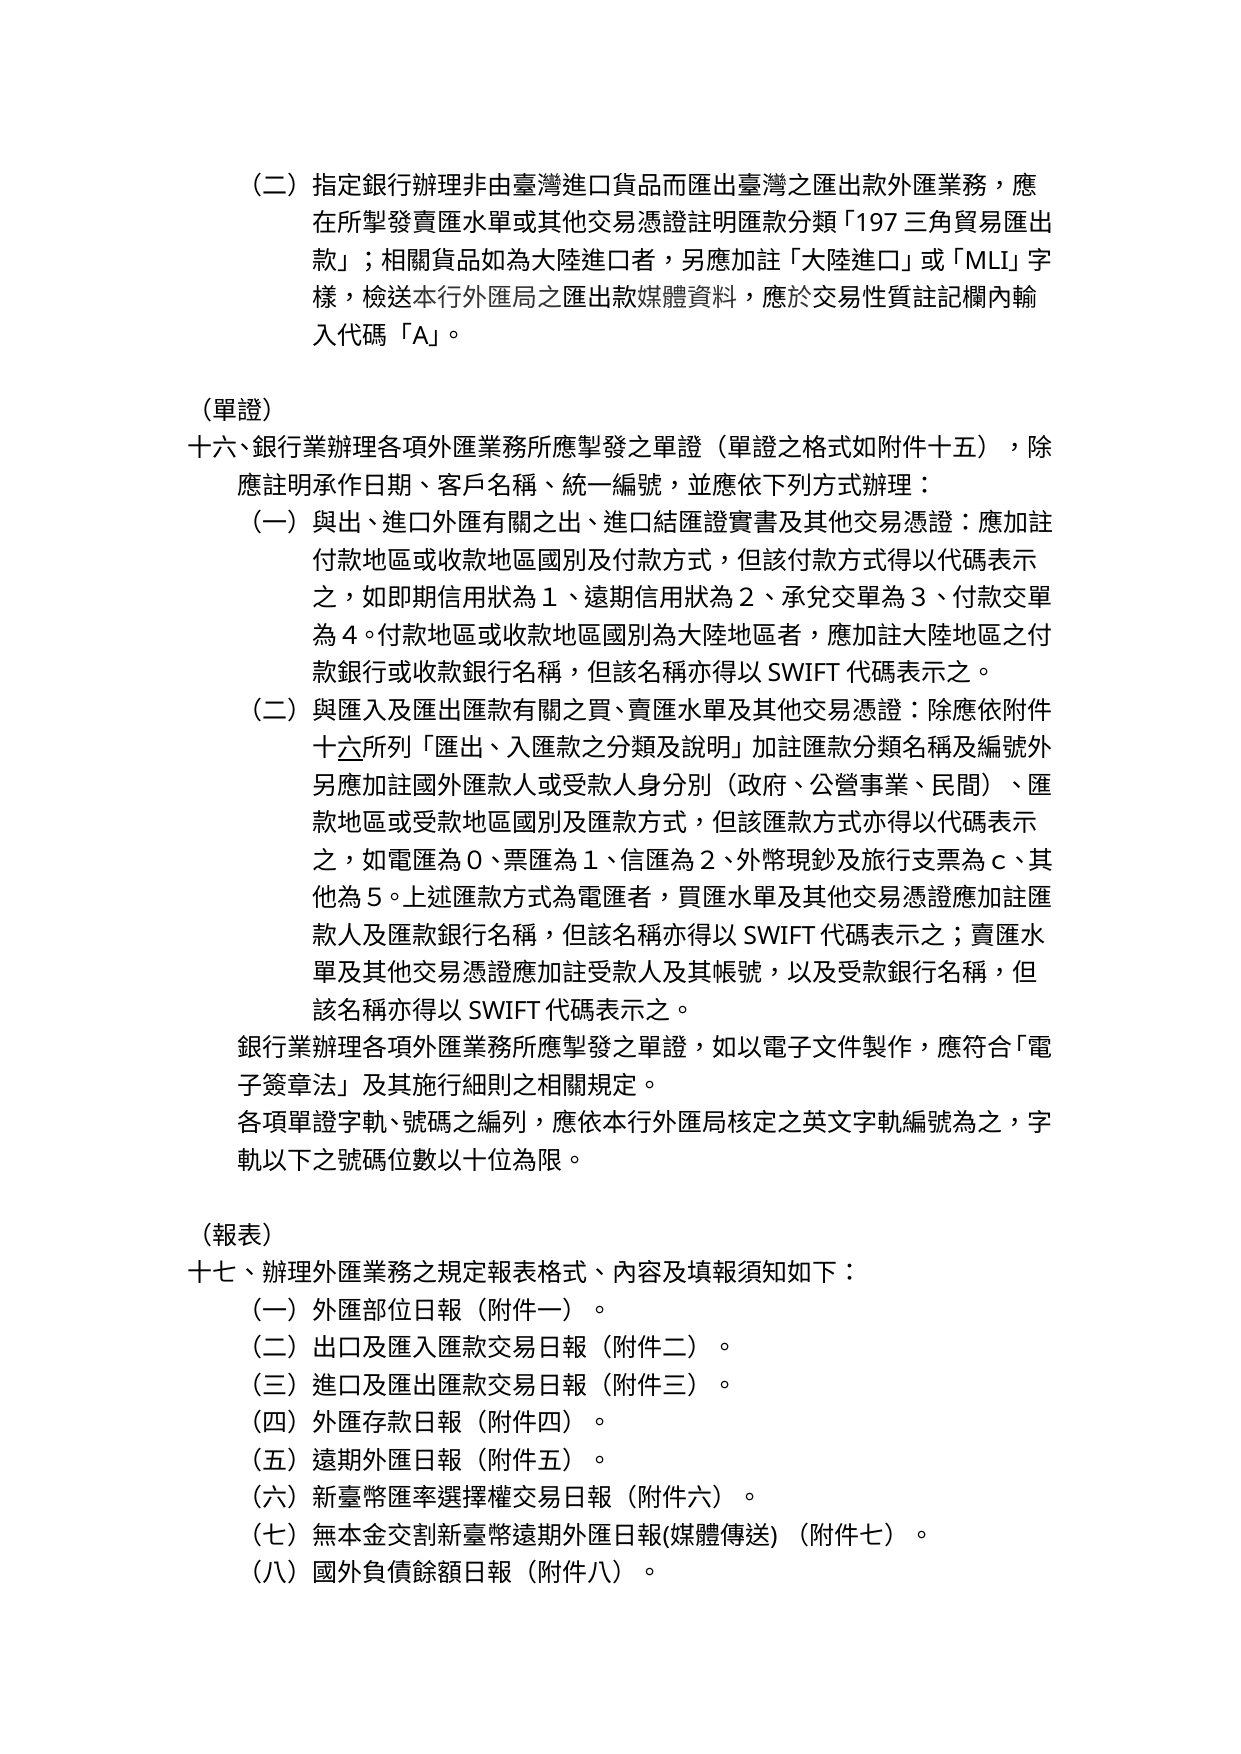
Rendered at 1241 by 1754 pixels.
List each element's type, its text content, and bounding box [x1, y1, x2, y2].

text （八）國外負債餘額日報（附件八）。 [237, 1552, 1053, 1589]
text （一）與出、進口外匯有關之出、進口結匯證實書及其他交易憑證：應加註付款地區或收款地區國別及付款方式，但該付款方式得以代碼表示之，如即期信用狀為１、遠期信用狀為２、承兌交單為３、付款交單為４。付款地區或收款地區國別為大陸地區者，應加註大陸地區之付款銀行或收款銀行名稱，但該名稱亦得以SWIFT 代碼表示之。 [237, 502, 1053, 689]
text （二）指定銀行辦理非由臺灣進口貨品而匯出臺灣之匯出款外匯業務，應在所掣發賣匯水單或其他交易憑證註明匯款分類「197三角貿易匯出款」；相關貨品如為大陸進口者，另應加註「大陸進口」或「MLI」字樣，檢送本行外匯局之匯出款媒體資料，應於交易性質註記欄內輸入代碼「A」。 [237, 164, 1053, 352]
text （單證） [187, 389, 1053, 427]
text （二）出口及匯入匯款交易日報（附件二）。 [237, 1327, 1053, 1364]
text （五）遠期外匯日報（附件五）。 [237, 1439, 1053, 1477]
text （七）無本金交割新臺幣遠期外匯日報(媒體傳送) （附件七）。 [237, 1514, 1053, 1552]
text （二）與匯入及匯出匯款有關之買、賣匯水單及其他交易憑證：除應依附件十六所列「匯出、入匯款之分類及說明」加註匯款分類名稱及編號外，另應加註國外匯款人或受款人身分別（政府、公營事業、民間）、匯款地區或受款地區國別及匯款方式，但該匯款方式亦得以代碼表示之，如電匯為０、票匯為１、信匯為２、外幣現鈔及旅行支票為ｃ、其他為５。上述匯款方式為電匯者，買匯水單及其他交易憑證應加註匯款人及匯款銀行名稱，但該名稱亦得以 SWIFT代碼表示之；賣匯水單及其他交易憑證應加註受款人及其帳號，以及受款銀行名稱，但該名稱亦得以 SWIFT代碼表示之。 [237, 689, 1053, 1027]
text （報表） [187, 1214, 1053, 1252]
text （六）新臺幣匯率選擇權交易日報（附件六）。 [237, 1477, 1053, 1514]
text （三）進口及匯出匯款交易日報（附件三）。 [237, 1364, 1053, 1402]
text 十七、辦理外匯業務之規定報表格式、內容及填報須知如下： [187, 1252, 1053, 1289]
text 各項單證字軌、號碼之編列，應依本行外匯局核定之英文字軌編號為之，字軌以下之號碼位數以十位為限。 [237, 1102, 1053, 1177]
text （一）外匯部位日報（附件一）。 [237, 1289, 1053, 1327]
text 銀行業辦理各項外匯業務所應掣發之單證，如以電子文件製作，應符合「電子簽章法」及其施行細則之相關規定。 [237, 1027, 1053, 1102]
text 十六、銀行業辦理各項外匯業務所應掣發之單證（單證之格式如附件十五），除應註明承作日期、客戶名稱、統一編號，並應依下列方式辦理： [187, 427, 1053, 502]
text （四）外匯存款日報（附件四）。 [237, 1402, 1053, 1439]
